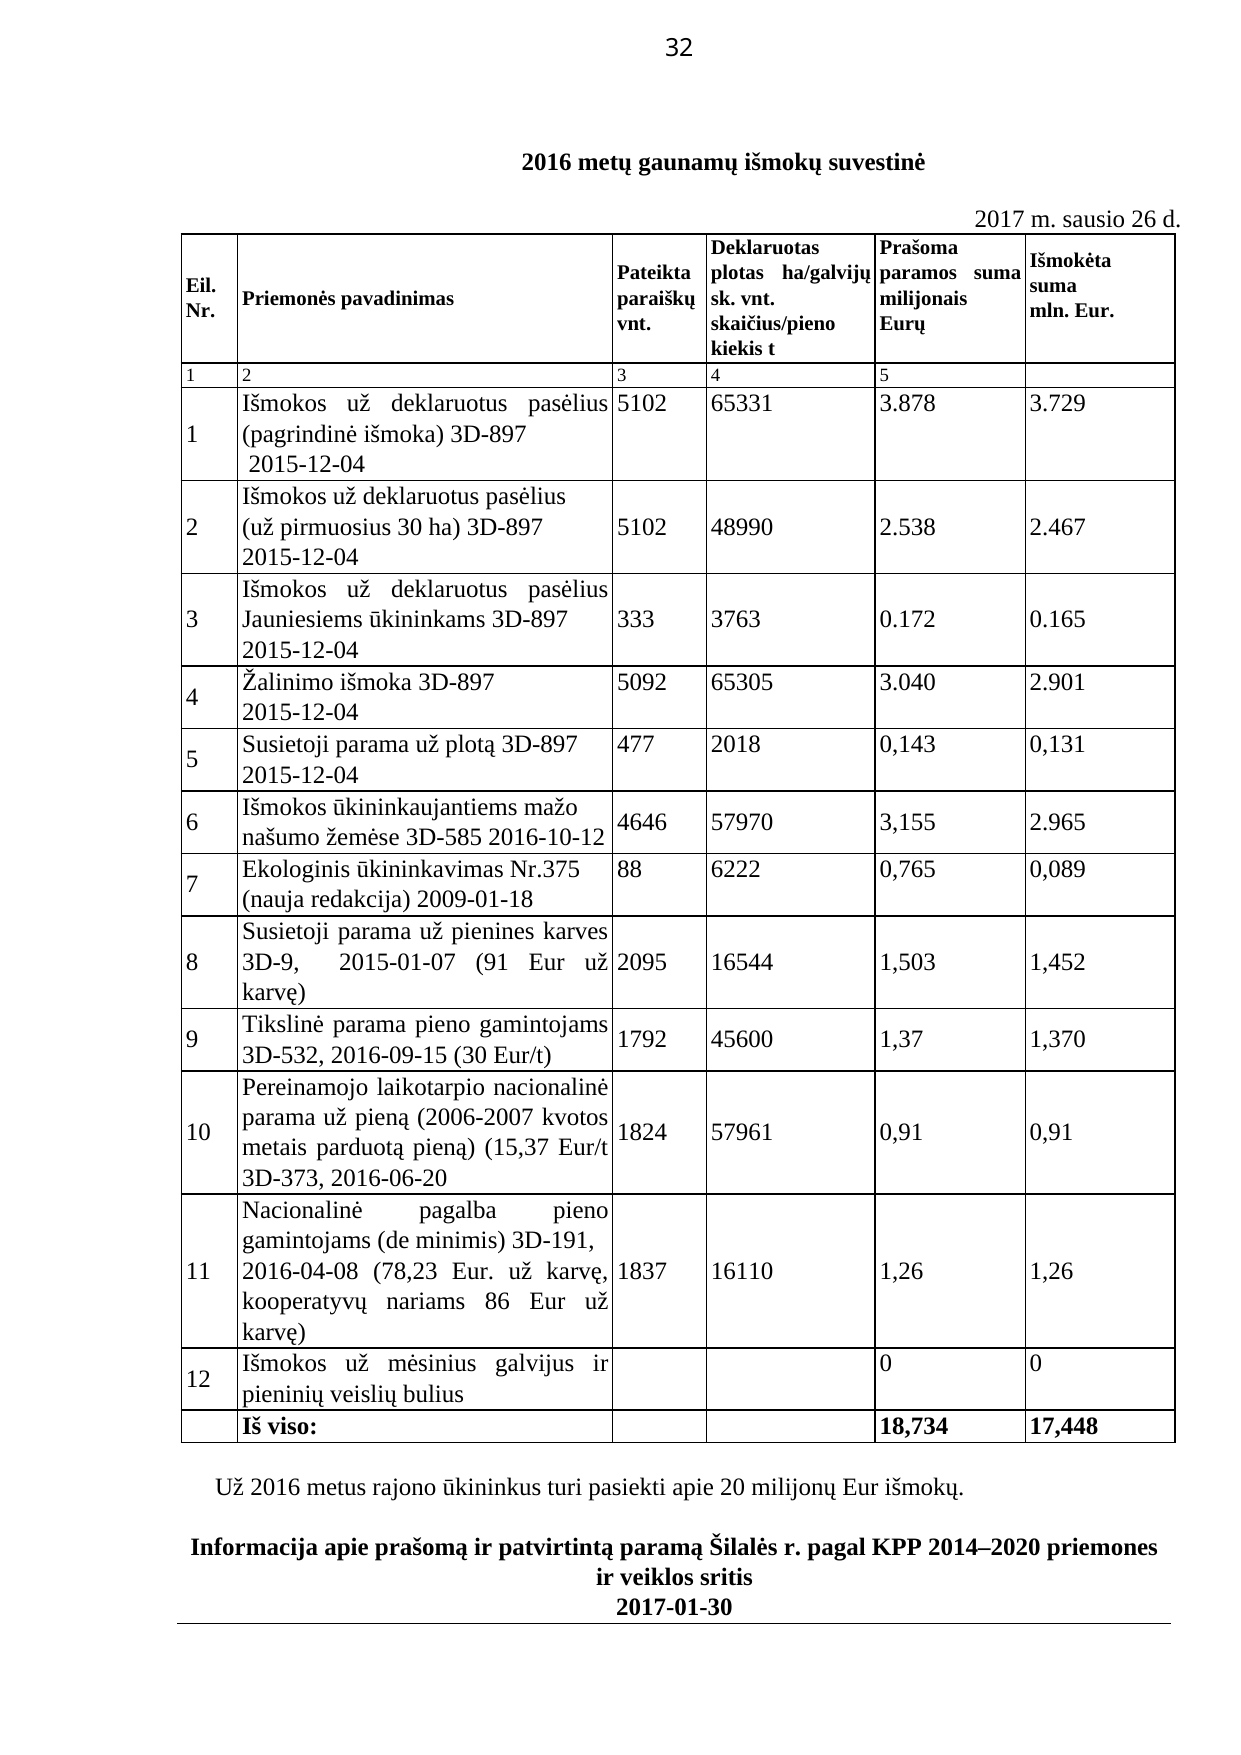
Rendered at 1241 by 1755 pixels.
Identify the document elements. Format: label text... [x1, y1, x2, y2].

table_cell 1837 [613, 1195, 706, 1347]
table_cell 1,503 [876, 917, 1025, 1008]
table_cell 5092 [613, 667, 706, 728]
table_cell 5 [876, 364, 1025, 387]
table_cell 1,26 [1026, 1195, 1174, 1347]
text Už 2016 metus rajono ūkininkus turi pasiekti apie 20 milijonų Eur išmokų. [177, 1472, 1181, 1500]
table_cell Išmokos už deklaruotus pasėlius (pagrindinė išmoka) 3D-897 2015-12-04 [238, 388, 612, 480]
table_cell 7 [182, 854, 237, 915]
table_cell 333 [613, 574, 706, 665]
table_cell 0.172 [876, 574, 1025, 665]
table_cell 3 [182, 574, 237, 665]
table_cell [1026, 364, 1174, 387]
table_cell [707, 1349, 874, 1409]
table_cell 88 [613, 854, 706, 915]
table_cell 5102 [613, 481, 706, 572]
table_cell Iš viso: [238, 1411, 612, 1441]
table_cell Išmokos už mėsinius galvijus ir pieninių veislių bulius [238, 1349, 612, 1409]
table_cell 1 [182, 388, 237, 480]
table_cell 5102 [613, 388, 706, 480]
table_header Prašoma paramos suma milijonais Eurų [876, 235, 1025, 362]
table_cell 3.040 [876, 667, 1025, 728]
table_cell 3763 [707, 574, 874, 665]
table_cell [182, 1411, 237, 1441]
table_cell 6 [182, 792, 237, 852]
table_cell Nacionalinė pagalba pieno gamintojams (de minimis) 3D-191, 2016-04-08 (78,23 Eur. už karvę, kooperatyvų nariams 86 Eur už karvę) [238, 1195, 612, 1347]
table_header Pateikta paraiškų vnt. [613, 235, 706, 362]
table_cell [613, 1349, 706, 1409]
table_cell 12 [182, 1349, 237, 1409]
table_cell 2.965 [1026, 792, 1174, 852]
table_cell 0,91 [1026, 1072, 1174, 1193]
table_header Priemonės pavadinimas [238, 235, 612, 362]
text 2017 m. sausio 26 d. [852, 204, 1181, 233]
table_cell 2.901 [1026, 667, 1174, 728]
table_cell 2 [238, 364, 612, 387]
table_cell 65331 [707, 388, 874, 480]
table_cell Susietoji parama už pienines karves 3D-9, 2015-01-07 (91 Eur už karvę) [238, 917, 612, 1008]
table_cell Išmokos ūkininkaujantiems mažo našumo žemėse 3D-585 2016-10-12 [238, 792, 612, 852]
table_cell 4 [182, 667, 237, 728]
table_cell 0,91 [876, 1072, 1025, 1193]
table_cell 2.467 [1026, 481, 1174, 572]
table_cell 10 [182, 1072, 237, 1193]
table_cell 2.538 [876, 481, 1025, 572]
table_header Išmokėta suma mln. Eur. [1026, 235, 1174, 362]
table_cell 1,37 [876, 1009, 1025, 1070]
table_cell 2018 [707, 729, 874, 790]
table_cell 16110 [707, 1195, 874, 1347]
table_cell Išmokos už deklaruotus pasėlius (už pirmuosius 30 ha) 3D-897 2015-12-04 [238, 481, 612, 572]
table_cell 18,734 [876, 1411, 1025, 1441]
table_cell Žalinimo išmoka 3D-897 2015-12-04 [238, 667, 612, 728]
table_cell 0,089 [1026, 854, 1174, 915]
table_cell 0,143 [876, 729, 1025, 790]
table_cell 65305 [707, 667, 874, 728]
table_header Deklaruotas plotas ha/galvijų sk. vnt. skaičius/pieno kiekis t [707, 235, 874, 362]
table_cell 4 [707, 364, 874, 387]
text 2016 metų gaunamų išmokų suvestinė [177, 147, 1181, 176]
table_cell Tikslinė parama pieno gamintojams 3D-532, 2016-09-15 (30 Eur/t) [238, 1009, 612, 1070]
table_cell Išmokos už deklaruotus pasėlius Jauniesiems ūkininkams 3D-897 2015-12-04 [238, 574, 612, 665]
table_cell 6222 [707, 854, 874, 915]
table_cell Pereinamojo laikotarpio nacionalinė parama už pieną (2006-2007 kvotos metais parduotą pieną) (15,37 Eur/t 3D-373, 2016-06-20 [238, 1072, 612, 1193]
table_cell 3 [613, 364, 706, 387]
table_cell ir veiklos sritis 2017-01-30 [177, 1562, 1171, 1623]
table_cell 0.165 [1026, 574, 1174, 665]
table_cell 1824 [613, 1072, 706, 1193]
table_cell 0 [1026, 1349, 1174, 1409]
table_cell 1 [182, 364, 237, 387]
table_cell [707, 1411, 874, 1441]
table_cell 57970 [707, 792, 874, 852]
table_cell 0,131 [1026, 729, 1174, 790]
table_cell 1,26 [876, 1195, 1025, 1347]
table_cell 3.878 [876, 388, 1025, 480]
table_header Eil. Nr. [182, 235, 237, 362]
table_cell Ekologinis ūkininkavimas Nr.375 (nauja redakcija) 2009-01-18 [238, 854, 612, 915]
table_cell 45600 [707, 1009, 874, 1070]
table_cell 17,448 [1026, 1411, 1174, 1441]
table_cell 0,765 [876, 854, 1025, 915]
table_cell Susietoji parama už plotą 3D-897 2015-12-04 [238, 729, 612, 790]
table_cell 3,155 [876, 792, 1025, 852]
table_cell 57961 [707, 1072, 874, 1193]
table_cell 2095 [613, 917, 706, 1008]
table_cell 16544 [707, 917, 874, 1008]
table_cell [613, 1411, 706, 1441]
table_cell 9 [182, 1009, 237, 1070]
table_cell 5 [182, 729, 237, 790]
table_cell 4646 [613, 792, 706, 852]
table_cell 1,452 [1026, 917, 1174, 1008]
table_cell 2 [182, 481, 237, 572]
table_cell 11 [182, 1195, 237, 1347]
table_cell 1,370 [1026, 1009, 1174, 1070]
table_cell 3.729 [1026, 388, 1174, 480]
table_cell 477 [613, 729, 706, 790]
table_header Informacija apie prašomą ir patvirtintą paramą Šilalės r. pagal KPP 2014–2020 priemones [177, 1529, 1171, 1562]
table_cell 48990 [707, 481, 874, 572]
table_cell 1792 [613, 1009, 706, 1070]
table_cell 8 [182, 917, 237, 1008]
table_cell 0 [876, 1349, 1025, 1409]
